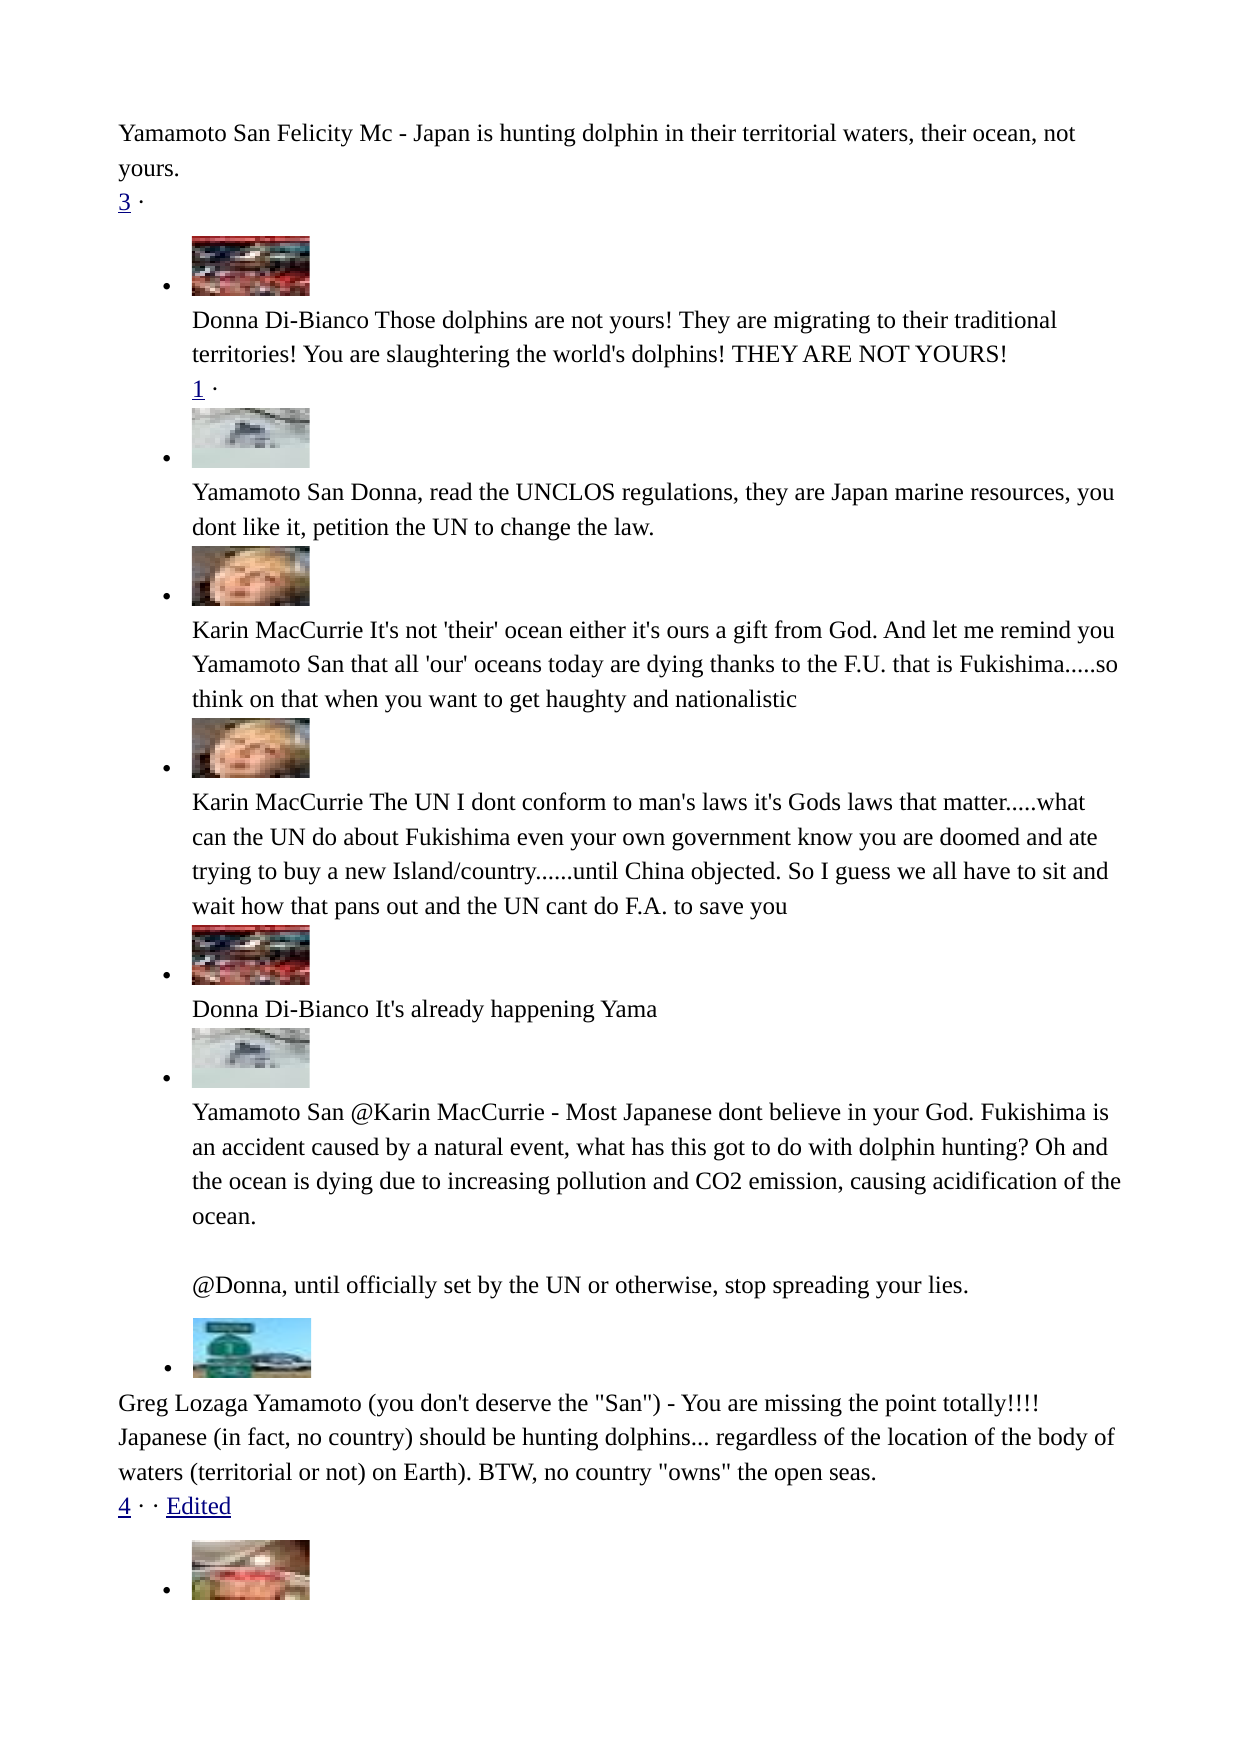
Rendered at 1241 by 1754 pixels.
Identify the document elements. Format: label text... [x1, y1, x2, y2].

picture [193, 1318, 312, 1378]
text 3 · [118, 187, 1122, 216]
list 1 · [162, 374, 1122, 403]
picture [191, 408, 310, 468]
list Karin MacCurrie It's not 'their' ocean either it's ours a gift from God. And let me remind you Yamamoto San that all 'our' oceans today are dying thanks to the F.U. that is Fukishima.....so think on that when you want to get haughty and nationalistic [162, 615, 1122, 713]
text 4 · · Edited [118, 1491, 1122, 1520]
list Donna Di-Bianco Those dolphins are not yours! They are migrating to their traditional territories! You are slaughtering the world's dolphins! THEY ARE NOT YOURS! [162, 305, 1122, 368]
list Donna Di-Bianco It's already happening Yama [162, 994, 1122, 1023]
list Yamamoto San Donna, read the UNCLOS regulations, they are Japan marine resources, you dont like it, petition the UN to change the law. [162, 477, 1122, 541]
text Yamamoto San Felicity Mc - Japan is hunting dolphin in their territorial waters, their ocean, not yours. [118, 118, 1122, 181]
picture [191, 236, 310, 296]
list Yamamoto San @Karin MacCurrie - Most Japanese dont believe in your God. Fukishima is an accident caused by a natural event, what has this got to do with dolphin hunting? Oh and the ocean is dying due to increasing pollution and CO2 emission, causing acidification of the ocean. @Donna, until officially set by the UN or otherwise, stop spreading your lies. [162, 1097, 1122, 1299]
picture [191, 718, 310, 778]
picture [191, 546, 310, 606]
list Karin MacCurrie The UN I dont conform to man's laws it's Gods laws that matter.....what can the UN do about Fukishima even your own government know you are doomed and ate trying to buy a new Island/country......until China objected. So I guess we all have to sit and wait how that pans out and the UN cant do F.A. to save you [162, 787, 1122, 919]
picture [191, 1540, 310, 1600]
picture [191, 1028, 310, 1088]
text Greg Lozaga Yamamoto (you don't deserve the "San") - You are missing the point totally!!!! Japanese (in fact, no country) should be hunting dolphins... regardless of the location of the body of waters (territorial or not) on Earth). BTW, no country "owns" the open seas. [118, 1388, 1122, 1486]
picture [191, 925, 310, 985]
